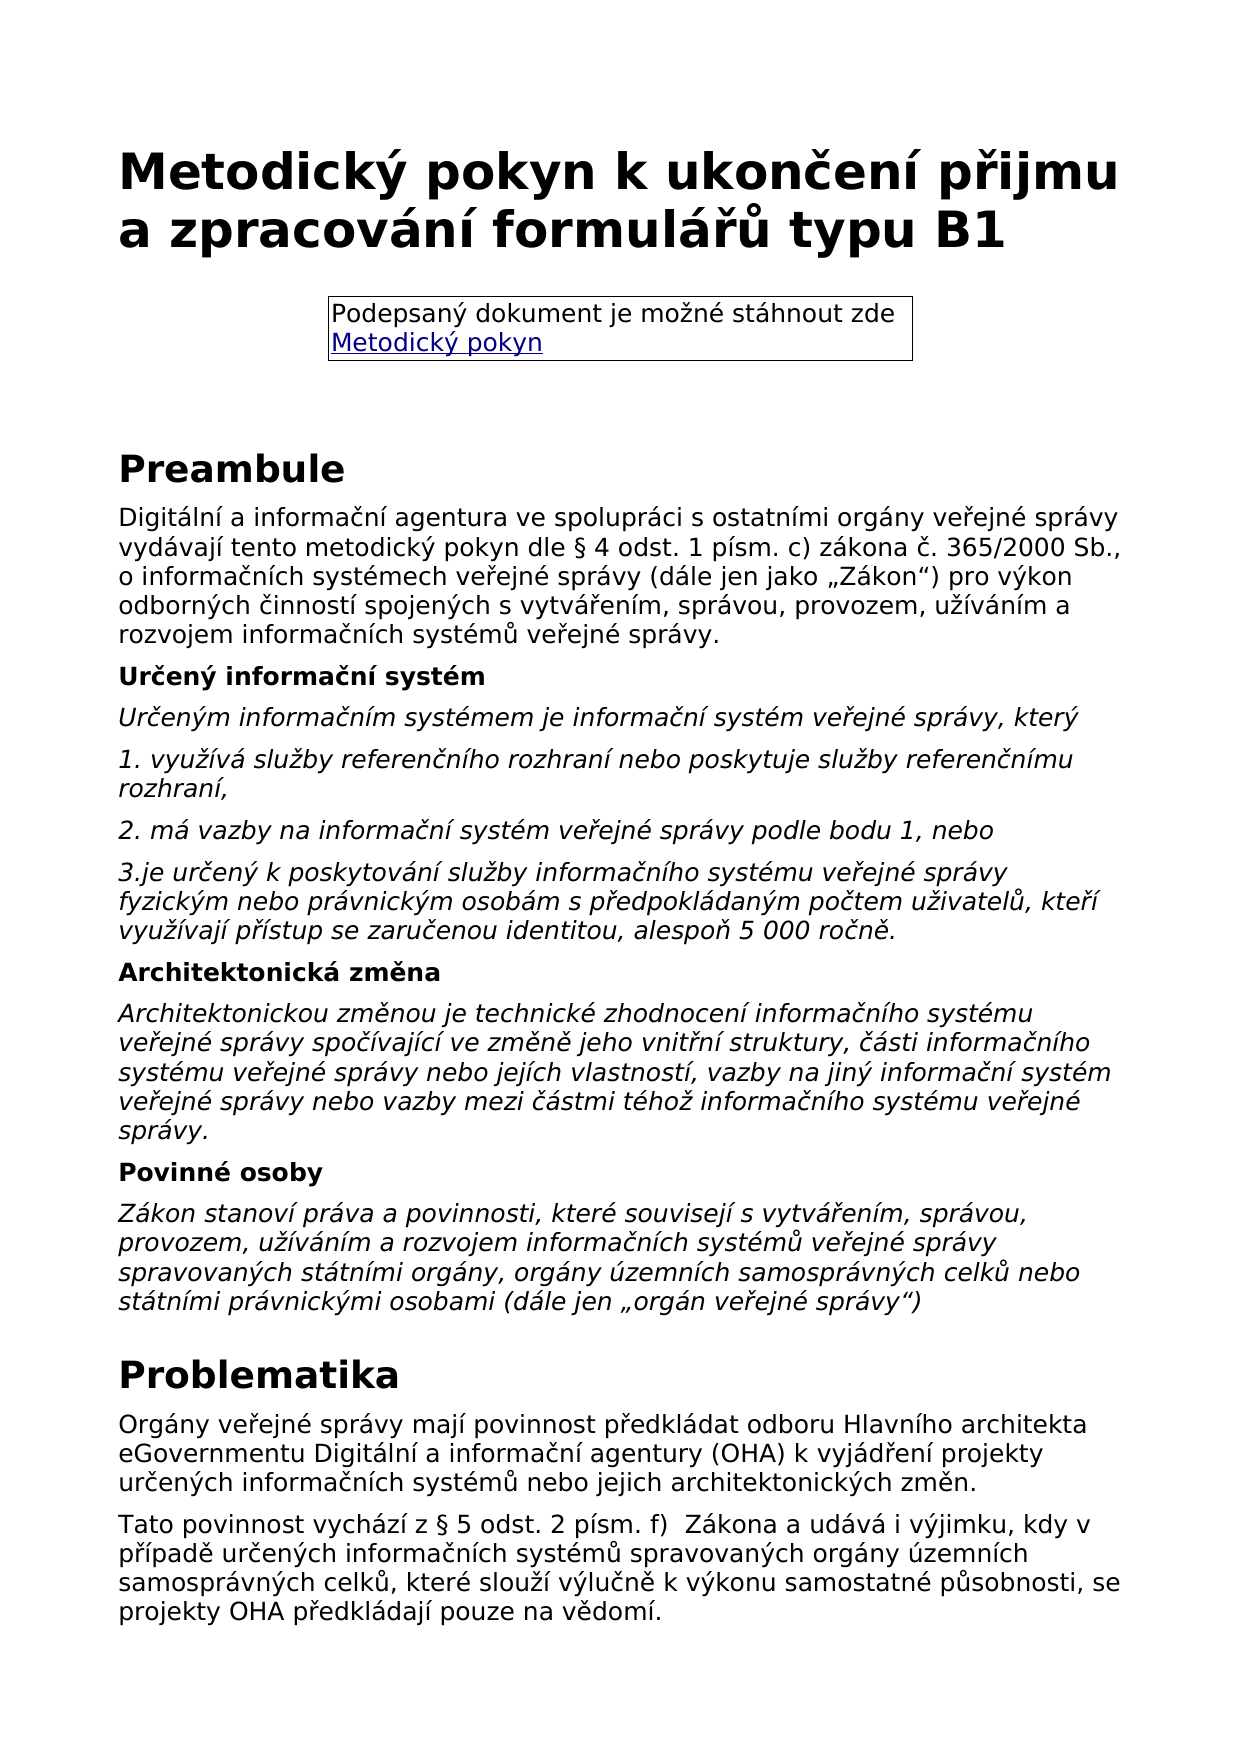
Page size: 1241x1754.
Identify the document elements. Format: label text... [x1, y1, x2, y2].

text 2. má vazby na informační systém veřejné správy podle bodu 1, nebo [118, 816, 1122, 845]
subtitle Problematika [118, 1354, 1122, 1397]
text Povinné osoby [118, 1158, 1122, 1187]
text 3.je určený k poskytování služby informačního systému veřejné správy fyzickým nebo právnickým osobám s předpokládaným počtem uživatelů, kteří využívají přístup se zaručenou identitou, alespoň 5 000 ročně. [118, 858, 1122, 945]
text Určený informační systém [118, 662, 1122, 691]
subtitle Preambule [118, 447, 1122, 491]
text Orgány veřejné správy mají povinnost předkládat odboru Hlavního architekta eGovernmentu Digitální a informační agentury (OHA) k vyjádření projekty určených informačních systémů nebo jejich architektonických změn. [118, 1410, 1122, 1497]
text 1. využívá služby referenčního rozhraní nebo poskytuje služby referenčnímu rozhraní, [118, 745, 1122, 804]
text Tato povinnost vychází z § 5 odst. 2 písm. f) Zákona a udává i výjimku, kdy v případě určených informačních systémů spravovaných orgány územních samosprávných celků, které slouží výlučně k výkonu samostatné působnosti, se projekty OHA předkládají pouze na vědomí. [118, 1510, 1122, 1626]
text Určeným informačním systémem je informační systém veřejné správy, který [118, 704, 1122, 733]
text Zákon stanoví práva a povinnosti, které souvisejí s vytvářením, správou, provozem, užíváním a rozvojem informačních systémů veřejné správy spravovaných státními orgány, orgány územních samosprávných celků nebo státními právnickými osobami (dále jen „orgán veřejné správy“) [118, 1199, 1122, 1316]
table_header Podepsaný dokument je možné stáhnout zde Metodický pokyn [329, 297, 912, 360]
text Architektonická změna [118, 958, 1122, 987]
text Architektonickou změnou je technické zhodnocení informačního systému veřejné správy spočívající ve změně jeho vnitřní struktury, části informačního systému veřejné správy nebo jejích vlastností, vazby na jiný informační systém veřejné správy nebo vazby mezi částmi téhož informačního systému veřejné správy. [118, 999, 1122, 1145]
text Digitální a informační agentura ve spolupráci s ostatními orgány veřejné správy vydávají tento metodický pokyn dle § 4 odst. 1 písm. c) zákona č. 365/2000 Sb., o informačních systémech veřejné správy (dále jen jako „Zákon“) pro výkon odborných činností spojených s vytvářením, správou, provozem, užíváním a rozvojem informačních systémů veřejné správy. [118, 504, 1122, 649]
subtitle Metodický pokyn k ukončení přijmu a zpracování formulářů typu B1 [118, 143, 1122, 259]
